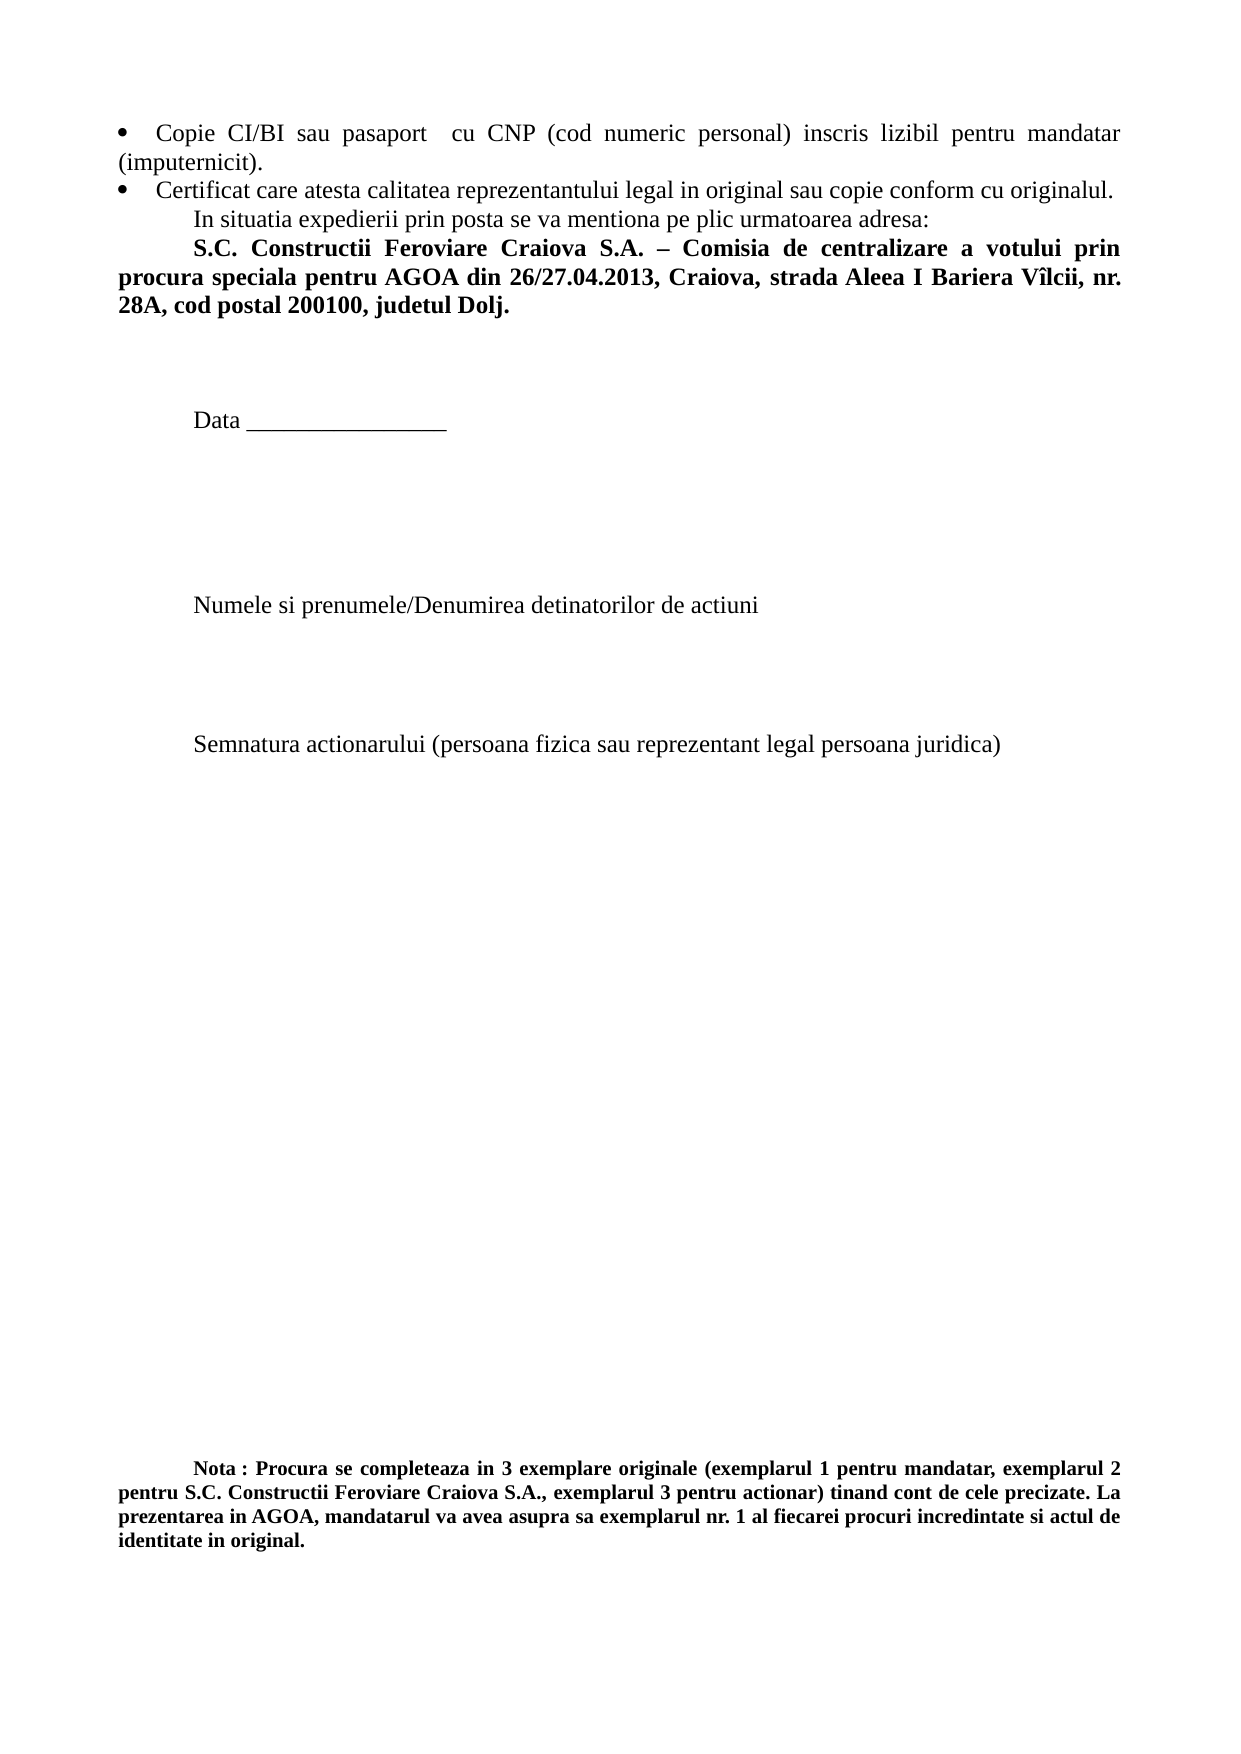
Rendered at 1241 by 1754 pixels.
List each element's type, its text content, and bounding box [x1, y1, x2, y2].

list Certificat care atesta calitatea reprezentantului legal in original sau copie conform cu originalul. [118, 176, 1122, 204]
text Nota : Procura se completeaza in 3 exemplare originale (exemplarul 1 pentru mandatar, exemplarul 2 pentru S.C. Constructii Feroviare Craiova S.A., exemplarul 3 pentru actionar) tinand cont de cele precizate. La prezentarea in AGOA, mandatarul va avea asupra sa exemplarul nr. 1 al fiecarei procuri incredintate si actul de identitate in original. [118, 1456, 1122, 1552]
text Data ________________ [118, 406, 1122, 434]
text In situatia expedierii prin posta se va mentiona pe plic urmatoarea adresa: [118, 204, 1122, 233]
text Numele si prenumele/Denumirea detinatorilor de actiuni [118, 588, 1122, 619]
text S.C. Constructii Feroviare Craiova S.A. – Comisia de centralizare a votului prin procura speciala pentru AGOA din 26/27.04.2013, Craiova, strada Aleea I Bariera Vîlcii, nr. 28A, cod postal 200100, judetul Dolj. [118, 233, 1122, 319]
list Copie CI/BI sau pasaport cu CNP (cod numeric personal) inscris lizibil pentru mandatar (imputernicit). [118, 118, 1122, 176]
text Semnatura actionarului (persoana fizica sau reprezentant legal persoana juridica) [118, 729, 1122, 758]
